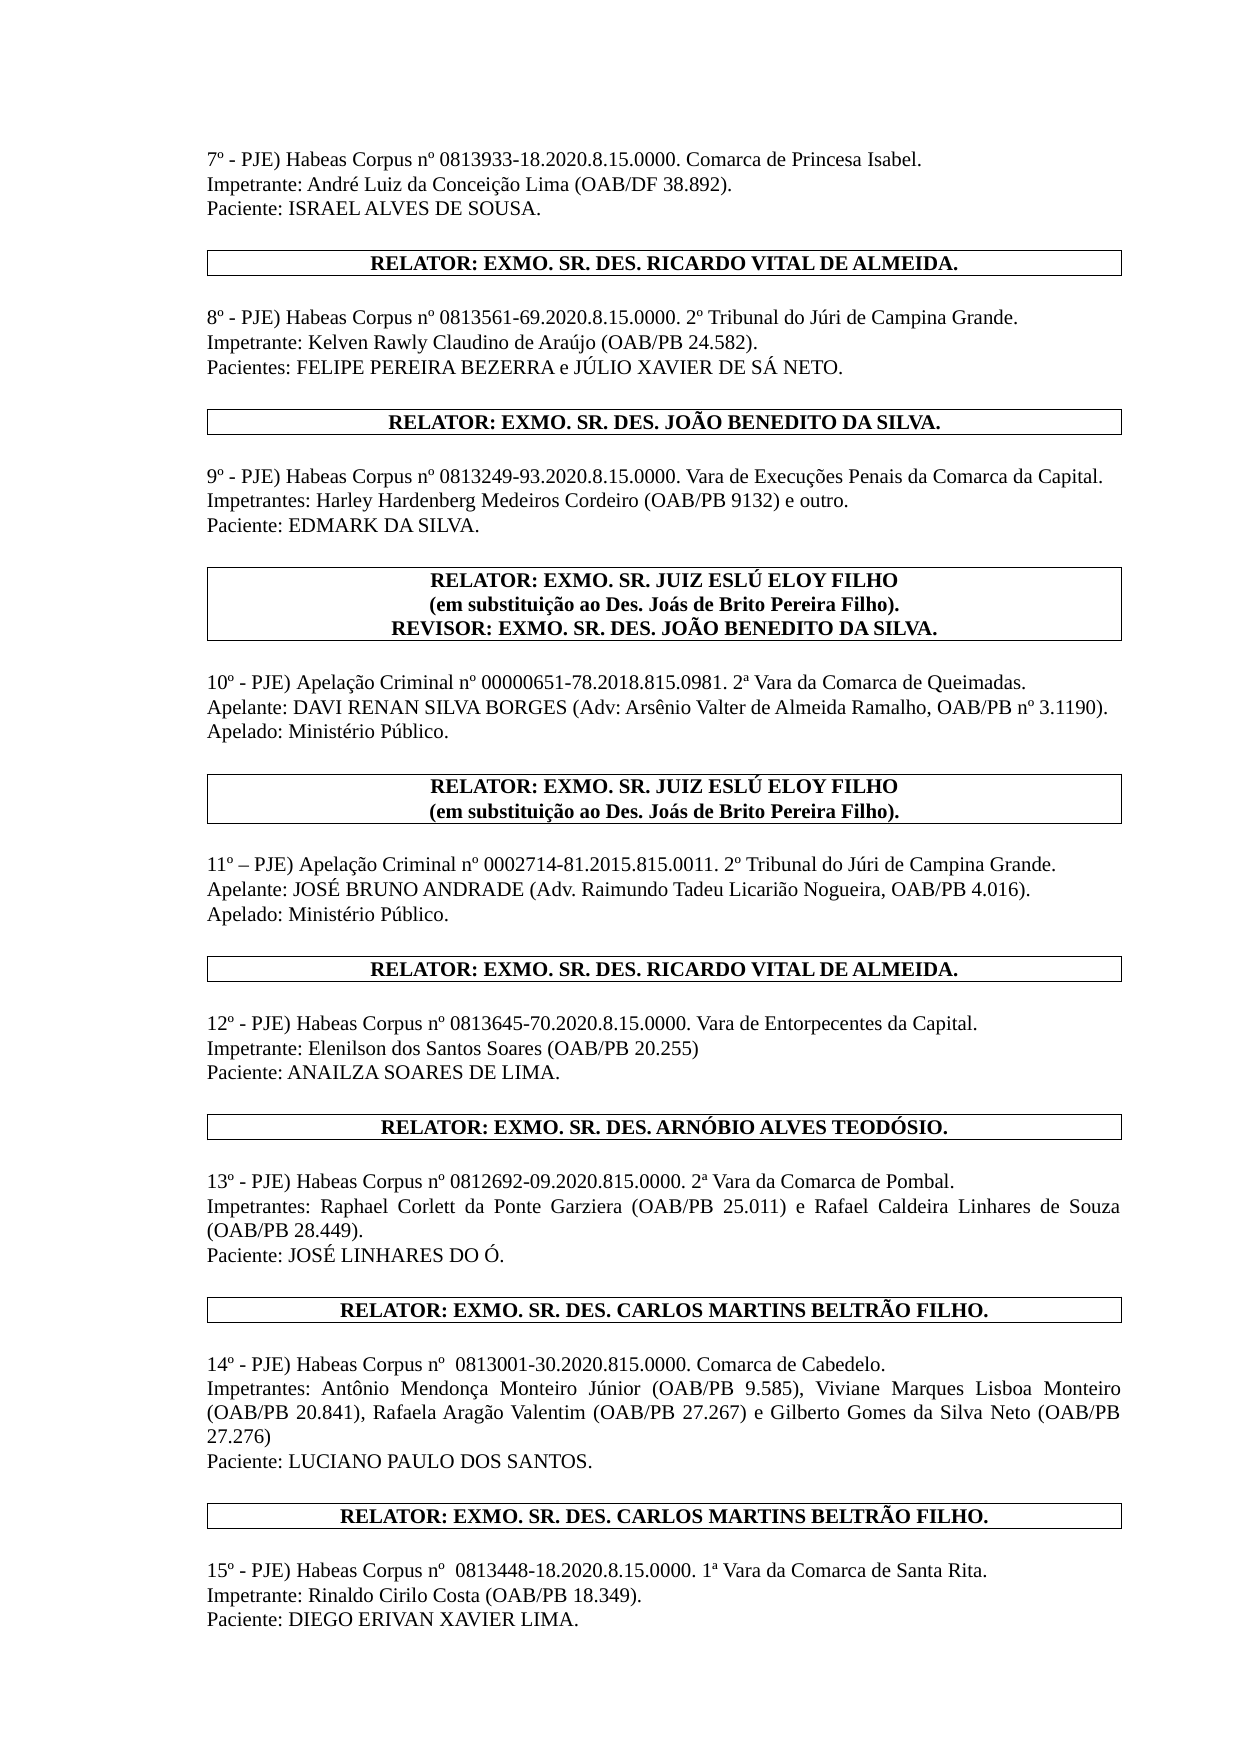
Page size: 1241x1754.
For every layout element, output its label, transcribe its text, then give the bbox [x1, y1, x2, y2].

text Paciente: LUCIANO PAULO DOS SANTOS. [207, 1449, 1122, 1473]
text 9º - PJE) Habeas Corpus nº 0813249-93.2020.8.15.0000. Vara de Execuções Penais da Comarca da Capital. [207, 463, 1122, 488]
text 14º - PJE) Habeas Corpus nº 0813001-30.2020.815.0000. Comarca de Cabedelo. [207, 1351, 1122, 1376]
text RELATOR: EXMO. SR. DES. JOÃO BENEDITO DA SILVA. [208, 410, 1121, 434]
text RELATOR: EXMO. SR. DES. RICARDO VITAL DE ALMEIDA. [208, 957, 1121, 981]
text Impetrantes: Antônio Mendonça Monteiro Júnior (OAB/PB 9.585), Viviane Marques Lisboa Monteiro (OAB/PB 20.841), Rafaela Aragão Valentim (OAB/PB 27.267) e Gilberto Gomes da Silva Neto (OAB/PB 27.276) [207, 1376, 1122, 1448]
text Apelante: DAVI RENAN SILVA BORGES (Adv: Arsênio Valter de Almeida Ramalho, OAB/PB nº 3.1190). [207, 695, 1122, 719]
text Impetrantes: Harley Hardenberg Medeiros Cordeiro (OAB/PB 9132) e outro. [207, 488, 1122, 512]
text RELATOR: EXMO. SR. DES. ARNÓBIO ALVES TEODÓSIO. [208, 1115, 1121, 1139]
text Paciente: ANAILZA SOARES DE LIMA. [207, 1060, 1122, 1084]
text 11º – PJE) Apelação Criminal nº 0002714-81.2015.815.0011. 2º Tribunal do Júri de Campina Grande. [207, 852, 1122, 876]
text Impetrante: André Luiz da Conceição Lima (OAB/DF 38.892). [207, 172, 1122, 196]
text REVISOR: EXMO. SR. DES. JOÃO BENEDITO DA SILVA. [208, 615, 1121, 640]
text Paciente: EDMARK DA SILVA. [207, 513, 1122, 537]
text 15º - PJE) Habeas Corpus nº 0813448-18.2020.8.15.0000. 1ª Vara da Comarca de Santa Rita. [207, 1558, 1122, 1582]
text 10º - PJE) Apelação Criminal nº 00000651-78.2018.815.0981. 2ª Vara da Comarca de Queimadas. [207, 670, 1122, 694]
text Paciente: ISRAEL ALVES DE SOUSA. [207, 196, 1122, 220]
text Paciente: JOSÉ LINHARES DO Ó. [207, 1242, 1122, 1267]
text Impetrantes: Raphael Corlett da Ponte Garziera (OAB/PB 25.011) e Rafael Caldeira Linhares de Souza (OAB/PB 28.449). [207, 1194, 1122, 1242]
text Apelado: Ministério Público. [207, 719, 1122, 743]
text (em substituição ao Des. Joás de Brito Pereira Filho). [208, 591, 1121, 615]
text 12º - PJE) Habeas Corpus nº 0813645-70.2020.8.15.0000. Vara de Entorpecentes da Capital. [207, 1011, 1122, 1035]
text Impetrante: Elenilson dos Santos Soares (OAB/PB 20.255) [207, 1035, 1122, 1059]
text Pacientes: FELIPE PEREIRA BEZERRA e JÚLIO XAVIER DE SÁ NETO. [207, 354, 1122, 379]
text Paciente: DIEGO ERIVAN XAVIER LIMA. [207, 1607, 1122, 1631]
text (em substituição ao Des. Joás de Brito Pereira Filho). [208, 797, 1121, 823]
text Apelado: Ministério Público. [207, 902, 1122, 926]
text Impetrante: Kelven Rawly Claudino de Araújo (OAB/PB 24.582). [207, 330, 1122, 354]
text 13º - PJE) Habeas Corpus nº 0812692-09.2020.815.0000. 2ª Vara da Comarca de Pombal. [207, 1169, 1122, 1193]
text 7º - PJE) Habeas Corpus nº 0813933-18.2020.8.15.0000. Comarca de Princesa Isabel. [207, 147, 1122, 171]
text RELATOR: EXMO. SR. DES. CARLOS MARTINS BELTRÃO FILHO. [208, 1504, 1121, 1528]
text Impetrante: Rinaldo Cirilo Costa (OAB/PB 18.349). [207, 1583, 1122, 1607]
text RELATOR: EXMO. SR. JUIZ ESLÚ ELOY FILHO [208, 775, 1121, 797]
text RELATOR: EXMO. SR. DES. RICARDO VITAL DE ALMEIDA. [208, 251, 1121, 275]
text Apelante: JOSÉ BRUNO ANDRADE (Adv. Raimundo Tadeu Licarião Nogueira, OAB/PB 4.016). [207, 877, 1122, 901]
text RELATOR: EXMO. SR. DES. CARLOS MARTINS BELTRÃO FILHO. [208, 1298, 1121, 1322]
text RELATOR: EXMO. SR. JUIZ ESLÚ ELOY FILHO [208, 568, 1121, 591]
text 8º - PJE) Habeas Corpus nº 0813561-69.2020.8.15.0000. 2º Tribunal do Júri de Campina Grande. [207, 305, 1122, 329]
